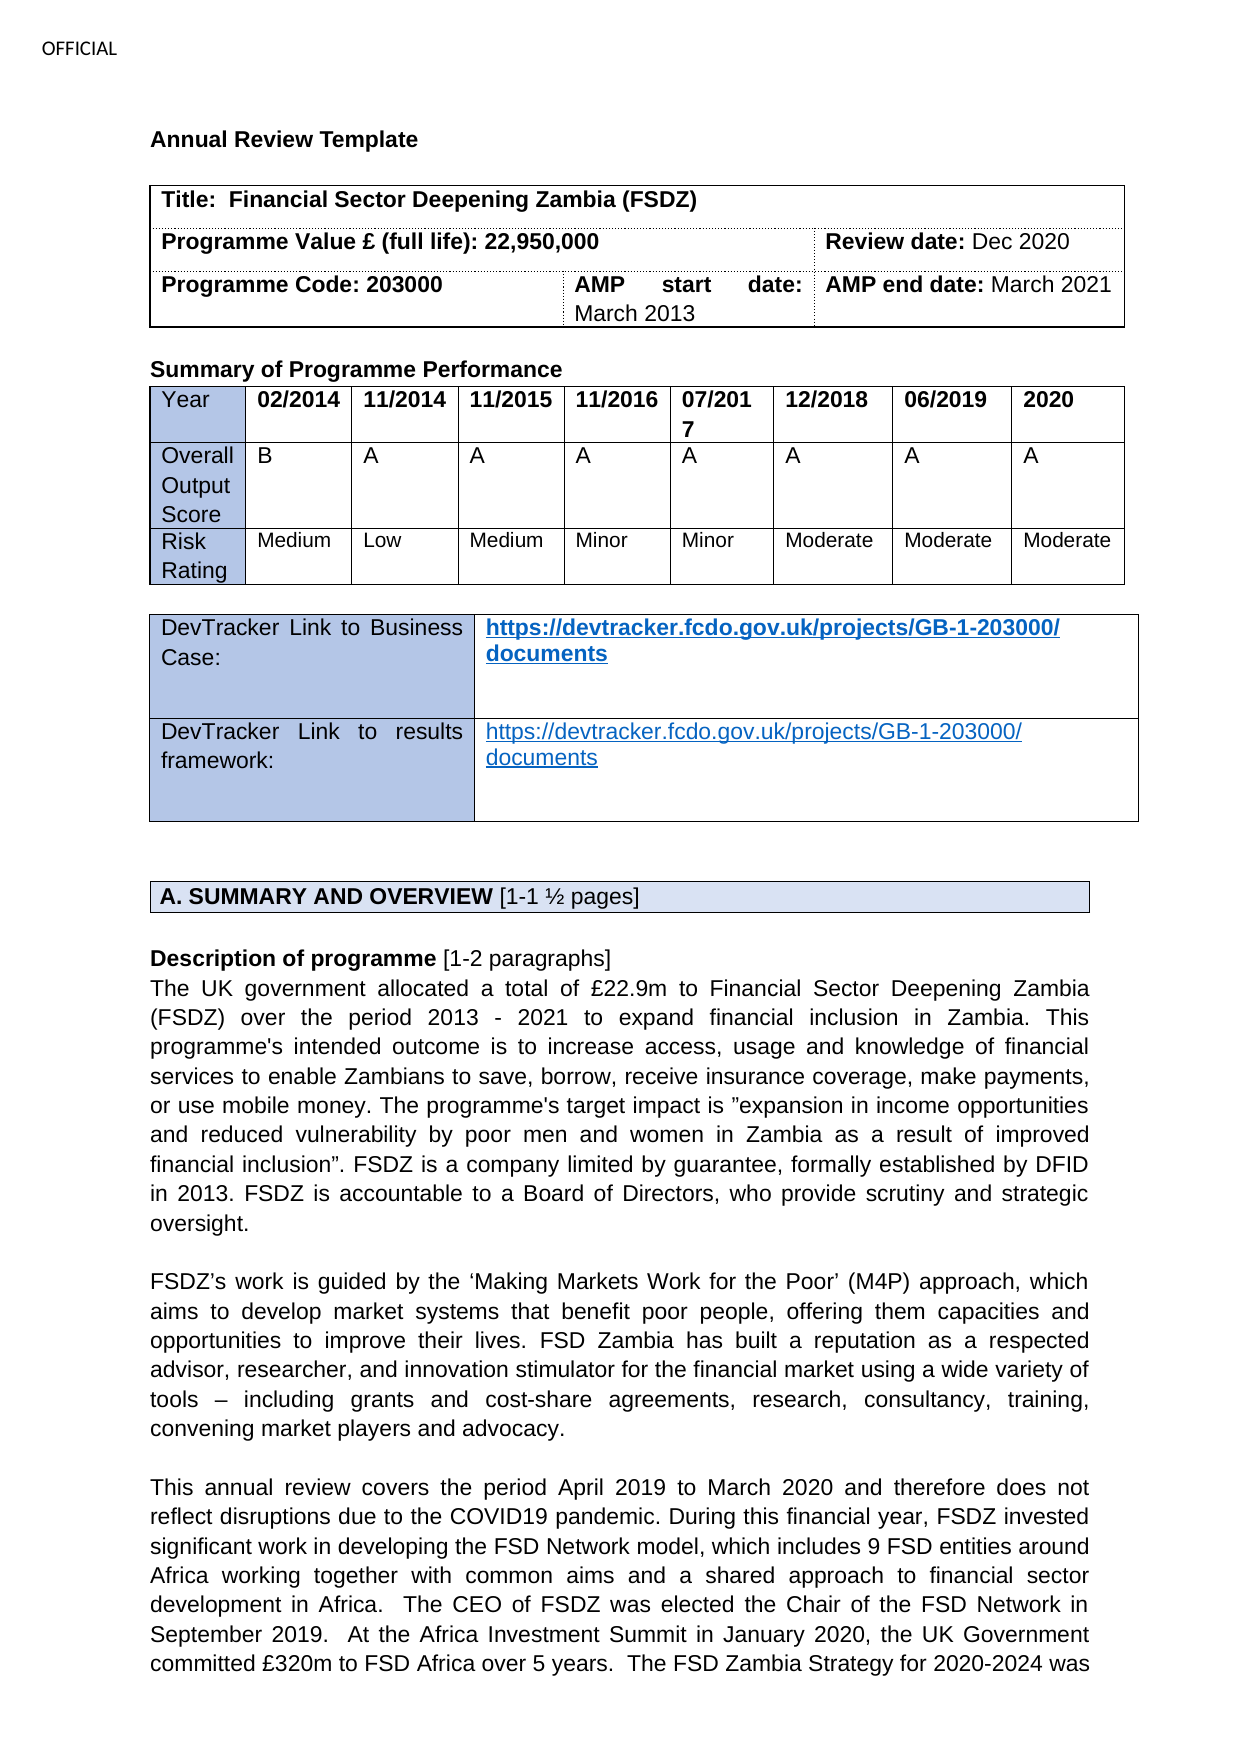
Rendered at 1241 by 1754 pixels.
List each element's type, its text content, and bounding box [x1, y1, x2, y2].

table_cell A [352, 443, 458, 528]
table_header Title: Financial Sector Deepening Zambia (FSDZ) [151, 186, 1124, 228]
table_cell Minor [671, 529, 773, 584]
text FSDZ’s work is guided by the ‘Making Markets Work for the Poor’ (M4P) approach, which aims to develop market systems that benefit poor people, offering them capacities and opportunities to improve their lives. FSD Zambia has built a reputation as a respected advisor, researcher, and innovation stimulator for the financial market using a wide variety of tools – including grants and cost-share agreements, research, consultancy, training, convening market players and advocacy. [150, 1269, 1090, 1442]
table_cell B [246, 443, 351, 528]
table_cell A [671, 443, 773, 528]
text Description of programme [1-2 paragraphs] [150, 946, 1090, 972]
table_cell Moderate [774, 529, 892, 584]
table_cell Minor [565, 529, 670, 584]
table_header DevTracker Link to Business Case: [150, 615, 474, 718]
table_header 06/2019 [893, 387, 1011, 442]
table_cell Review date: Dec 2020 [814, 228, 1124, 271]
table_header 02/2014 [246, 387, 351, 442]
table_cell Overall Output Score [151, 443, 245, 528]
table_header https://devtracker.fcdo.gov.uk/projects/GB-1-203000/documents [475, 615, 1138, 718]
table_header 2020 [1012, 387, 1124, 442]
table_cell AMP start date: March 2013 [563, 271, 814, 326]
table_cell A [893, 443, 1011, 528]
table_cell A [774, 443, 892, 528]
table_header 11/2016 [565, 387, 670, 442]
table_cell Programme Code: 203000 [151, 271, 563, 326]
table_header 12/2018 [774, 387, 892, 442]
table_cell A [565, 443, 670, 528]
table_cell Medium [246, 529, 351, 584]
table_cell Programme Value £ (full life): 22,950,000 [151, 228, 814, 271]
table_header Year [151, 387, 245, 442]
table_header 11/2014 [352, 387, 458, 442]
table_cell Moderate [893, 529, 1011, 584]
text Summary of Programme Performance [150, 357, 1090, 382]
table_cell Moderate [1012, 529, 1124, 584]
text The UK government allocated a total of £22.9m to Financial Sector Deepening Zambia (FSDZ) over the period 2013 - 2021 to expand financial inclusion in Zambia. This programme's intended outcome is to increase access, usage and knowledge of financial services to enable Zambians to save, borrow, receive insurance coverage, make payments, or use mobile money. The programme's target impact is ”expansion in income opportunities and reduced vulnerability by poor men and women in Zambia as a result of improved financial inclusion”. FSDZ is a company limited by guarantee, formally established by DFID in 2013. FSDZ is accountable to a Board of Directors, who provide scrutiny and strategic oversight. [150, 975, 1090, 1236]
table_cell Risk Rating [151, 529, 245, 584]
table_cell A [1012, 443, 1124, 528]
table_cell A [459, 443, 564, 528]
table_cell https://devtracker.fcdo.gov.uk/projects/GB-1-203000/documents [475, 719, 1138, 821]
table_cell Low [352, 529, 458, 584]
table_cell DevTracker Link to results framework: [150, 719, 474, 821]
text This annual review covers the period April 2019 to March 2020 and therefore does not reflect disruptions due to the COVID19 pandemic. During this financial year, FSDZ invested significant work in developing the FSD Network model, which includes 9 FSD entities around Africa working together with common aims and a shared approach to financial sector development in Africa. The CEO of FSDZ was elected the Chair of the FSD Network in September 2019. At the Africa Investment Summit in January 2020, the UK Government committed £320m to FSD Africa over 5 years. The FSD Zambia Strategy for 2020-2024 was [150, 1475, 1090, 1677]
text A. SUMMARY AND OVERVIEW [1-1 ½ pages] [151, 882, 1089, 912]
table_header 07/2017 [671, 387, 773, 442]
table_cell Medium [459, 529, 564, 584]
subtitle Annual Review Template [150, 127, 1090, 152]
table_header 11/2015 [459, 387, 564, 442]
table_cell AMP end date: March 2021 [814, 271, 1124, 326]
